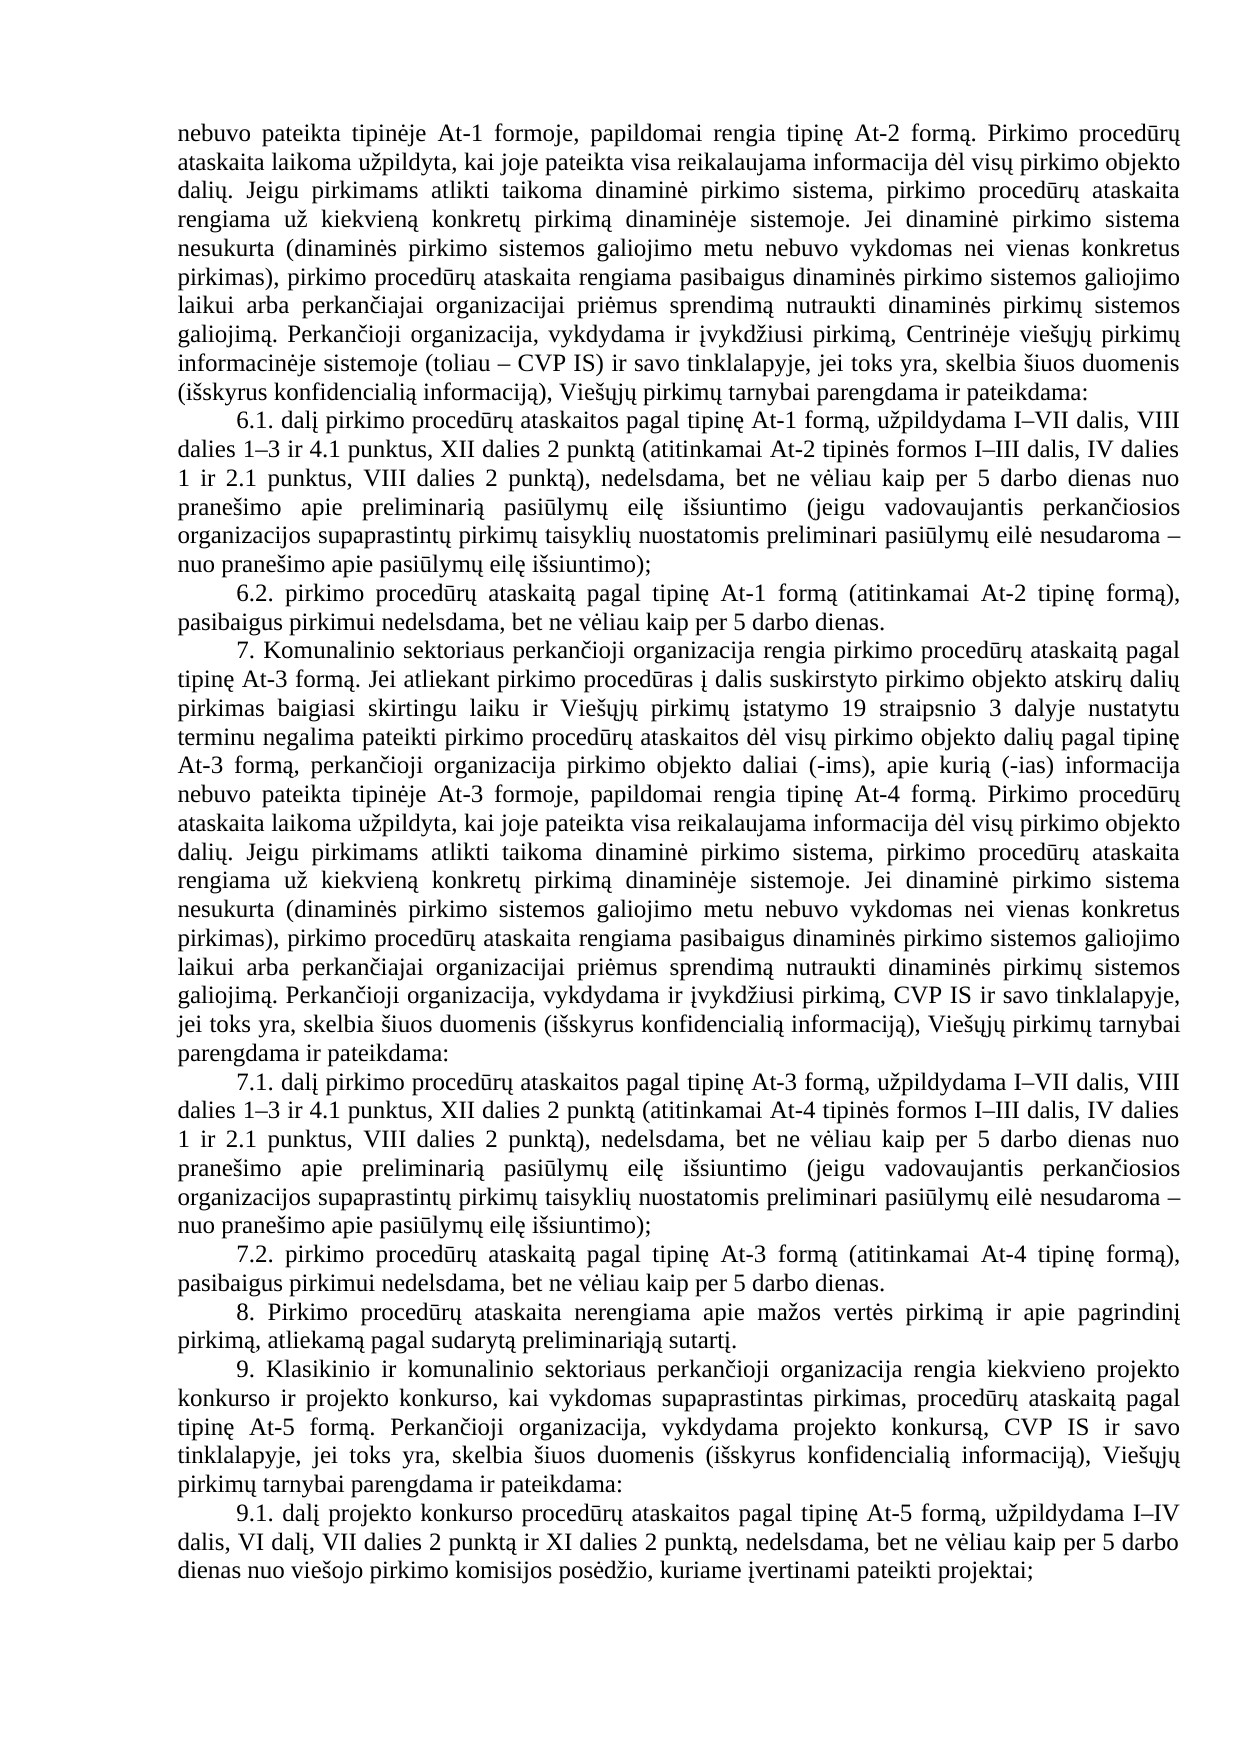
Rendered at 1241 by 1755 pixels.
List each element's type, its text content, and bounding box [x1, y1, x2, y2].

text 6.2. pirkimo procedūrų ataskaitą pagal tipinę At-1 formą (atitinkamai At-2 tipinę formą), pasibaigus pirkimui nedelsdama, bet ne vėliau kaip per 5 darbo dienas. [177, 578, 1181, 636]
text 9.1. dalį projekto konkurso procedūrų ataskaitos pagal tipinę At-5 formą, užpildydama I–IV dalis, VI dalį, VII dalies 2 punktą ir XI dalies 2 punktą, nedelsdama, bet ne vėliau kaip per 5 darbo dienas nuo viešojo pirkimo komisijos posėdžio, kuriame įvertinami pateikti projektai; [177, 1498, 1181, 1584]
text 7.2. pirkimo procedūrų ataskaitą pagal tipinę At-3 formą (atitinkamai At-4 tipinę formą), pasibaigus pirkimui nedelsdama, bet ne vėliau kaip per 5 darbo dienas. [177, 1239, 1181, 1297]
text 7.1. dalį pirkimo procedūrų ataskaitos pagal tipinę At-3 formą, užpildydama I–VII dalis, VIII dalies 1–3 ir 4.1 punktus, XII dalies 2 punktą (atitinkamai At-4 tipinės formos I–III dalis, IV dalies 1 ir 2.1 punktus, VIII dalies 2 punktą), nedelsdama, bet ne vėliau kaip per 5 darbo dienas nuo pranešimo apie preliminarią pasiūlymų eilę išsiuntimo (jeigu vadovaujantis perkančiosios organizacijos supaprastintų pirkimų taisyklių nuostatomis preliminari pasiūlymų eilė nesudaroma – nuo pranešimo apie pasiūlymų eilę išsiuntimo); [177, 1067, 1181, 1239]
text nebuvo pateikta tipinėje At-1 formoje, papildomai rengia tipinę At-2 formą. Pirkimo procedūrų ataskaita laikoma užpildyta, kai joje pateikta visa reikalaujama informacija dėl visų pirkimo objekto dalių. Jeigu pirkimams atlikti taikoma dinaminė pirkimo sistema, pirkimo procedūrų ataskaita rengiama už kiekvieną konkretų pirkimą dinaminėje sistemoje. Jei dinaminė pirkimo sistema nesukurta (dinaminės pirkimo sistemos galiojimo metu nebuvo vykdomas nei vienas konkretus pirkimas), pirkimo procedūrų ataskaita rengiama pasibaigus dinaminės pirkimo sistemos galiojimo laikui arba perkančiajai organizacijai priėmus sprendimą nutraukti dinaminės pirkimų sistemos galiojimą. Perkančioji organizacija, vykdydama ir įvykdžiusi pirkimą, Centrinėje viešųjų pirkimų informacinėje sistemoje (toliau – CVP IS) ir savo tinklalapyje, jei toks yra, skelbia šiuos duomenis (išskyrus konfidencialią informaciją), Viešųjų pirkimų tarnybai parengdama ir pateikdama: [177, 118, 1181, 406]
text 6.1. dalį pirkimo procedūrų ataskaitos pagal tipinę At-1 formą, užpildydama I–VII dalis, VIII dalies 1–3 ir 4.1 punktus, XII dalies 2 punktą (atitinkamai At-2 tipinės formos I–III dalis, IV dalies 1 ir 2.1 punktus, VIII dalies 2 punktą), nedelsdama, bet ne vėliau kaip per 5 darbo dienas nuo pranešimo apie preliminarią pasiūlymų eilę išsiuntimo (jeigu vadovaujantis perkančiosios organizacijos supaprastintų pirkimų taisyklių nuostatomis preliminari pasiūlymų eilė nesudaroma – nuo pranešimo apie pasiūlymų eilę išsiuntimo); [177, 406, 1181, 578]
text 8. Pirkimo procedūrų ataskaita nerengiama apie mažos vertės pirkimą ir apie pagrindinį pirkimą, atliekamą pagal sudarytą preliminariąją sutartį. [177, 1297, 1181, 1354]
text 7. Komunalinio sektoriaus perkančioji organizacija rengia pirkimo procedūrų ataskaitą pagal tipinę At-3 formą. Jei atliekant pirkimo procedūras į dalis suskirstyto pirkimo objekto atskirų dalių pirkimas baigiasi skirtingu laiku ir Viešųjų pirkimų įstatymo 19 straipsnio 3 dalyje nustatytu terminu negalima pateikti pirkimo procedūrų ataskaitos dėl visų pirkimo objekto dalių pagal tipinę At-3 formą, perkančioji organizacija pirkimo objekto daliai (-ims), apie kurią (-ias) informacija nebuvo pateikta tipinėje At-3 formoje, papildomai rengia tipinę At-4 formą. Pirkimo procedūrų ataskaita laikoma užpildyta, kai joje pateikta visa reikalaujama informacija dėl visų pirkimo objekto dalių. Jeigu pirkimams atlikti taikoma dinaminė pirkimo sistema, pirkimo procedūrų ataskaita rengiama už kiekvieną konkretų pirkimą dinaminėje sistemoje. Jei dinaminė pirkimo sistema nesukurta (dinaminės pirkimo sistemos galiojimo metu nebuvo vykdomas nei vienas konkretus pirkimas), pirkimo procedūrų ataskaita rengiama pasibaigus dinaminės pirkimo sistemos galiojimo laikui arba perkančiajai organizacijai priėmus sprendimą nutraukti dinaminės pirkimų sistemos galiojimą. Perkančioji organizacija, vykdydama ir įvykdžiusi pirkimą, CVP IS ir savo tinklalapyje, jei toks yra, skelbia šiuos duomenis (išskyrus konfidencialią informaciją), Viešųjų pirkimų tarnybai parengdama ir pateikdama: [177, 636, 1181, 1067]
text 9. Klasikinio ir komunalinio sektoriaus perkančioji organizacija rengia kiekvieno projekto konkurso ir projekto konkurso, kai vykdomas supaprastintas pirkimas, procedūrų ataskaitą pagal tipinę At-5 formą. Perkančioji organizacija, vykdydama projekto konkursą, CVP IS ir savo tinklalapyje, jei toks yra, skelbia šiuos duomenis (išskyrus konfidencialią informaciją), Viešųjų pirkimų tarnybai parengdama ir pateikdama: [177, 1354, 1181, 1498]
